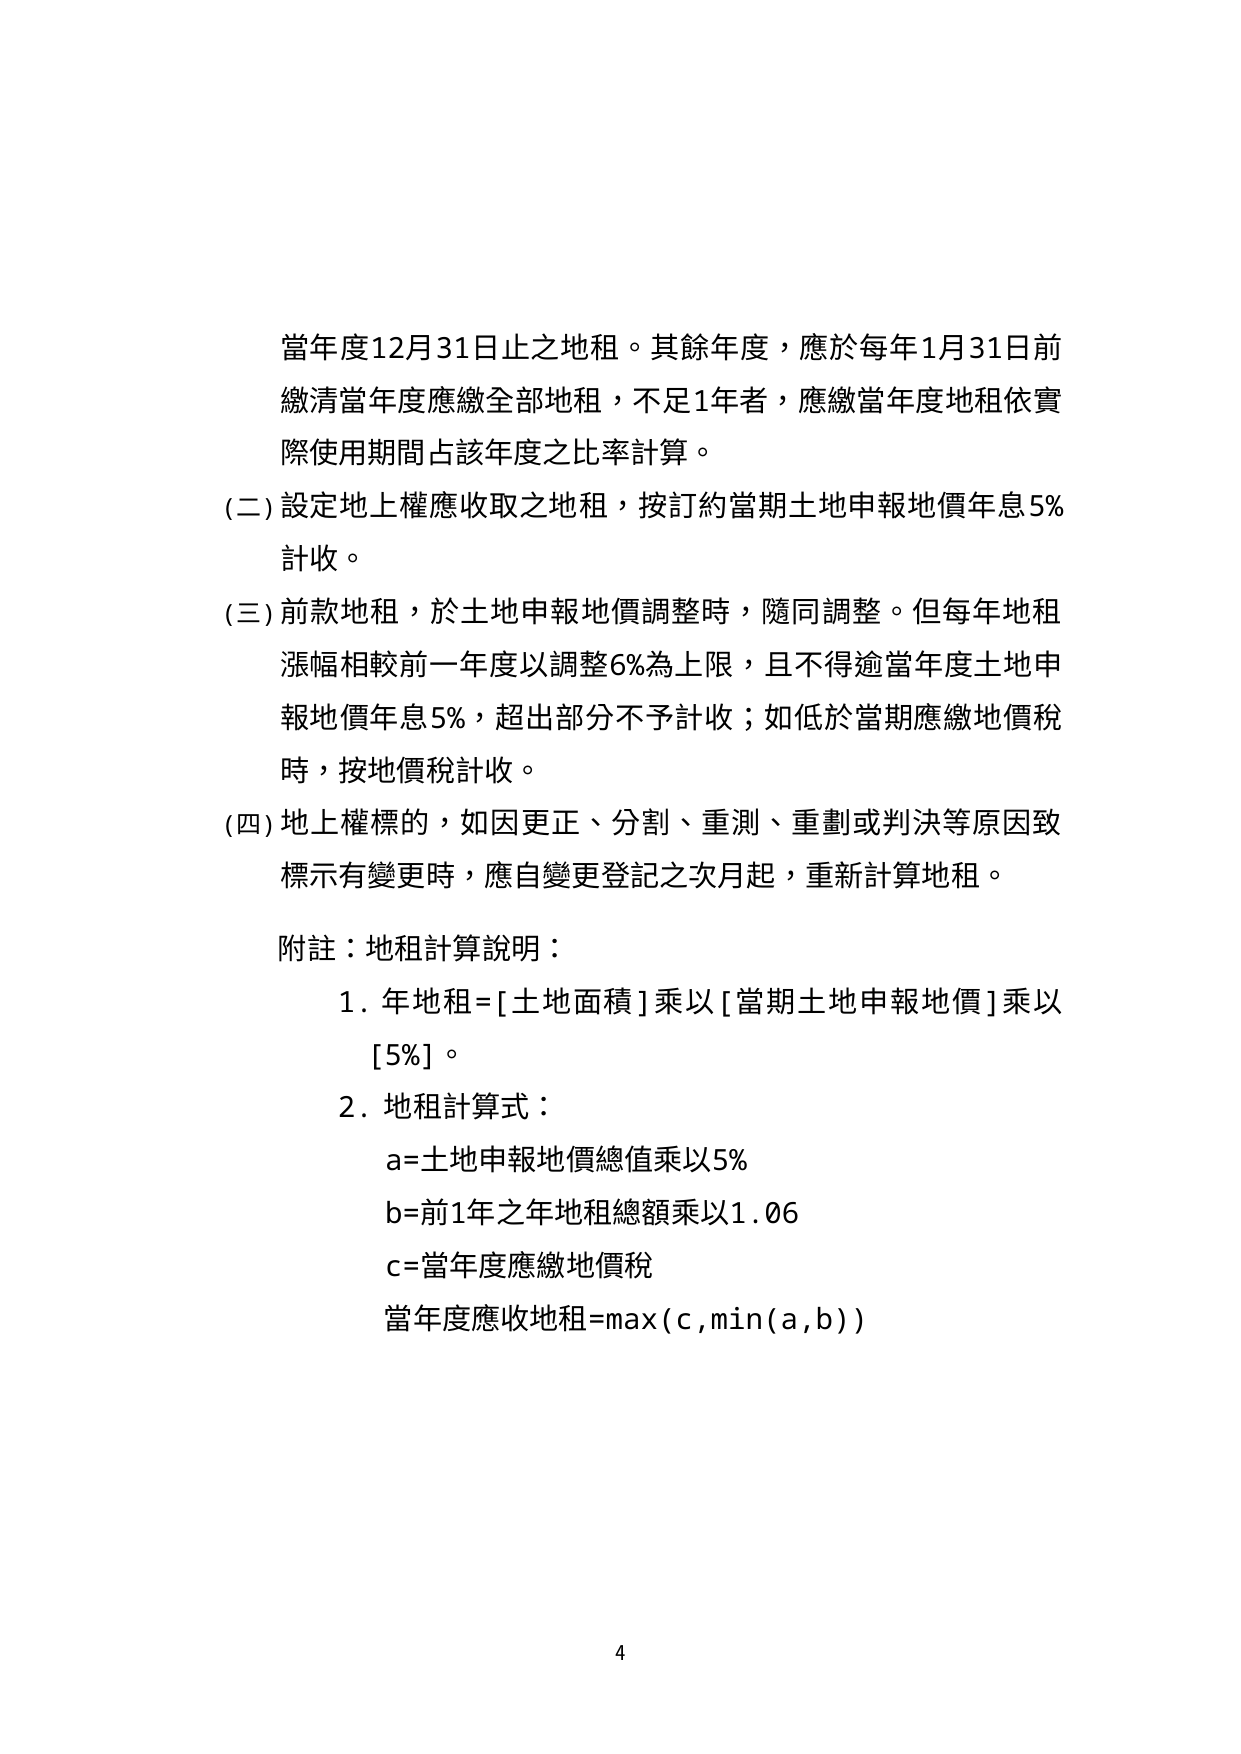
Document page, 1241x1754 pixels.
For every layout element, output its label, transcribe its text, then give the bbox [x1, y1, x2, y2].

text c=當年度應繳地價稅 [381, 1243, 1063, 1285]
text 當年度應收地租=max(c,min(a,b)) [384, 1296, 1063, 1338]
list 當年度12月31日止之地租。其餘年度，應於每年1月31日前繳清當年度應繳全部地租，不足1年者，應繳當年度地租依實際使用期間占該年度之比率計算。 [221, 324, 1063, 472]
list 設定地上權應收取之地租，按訂約當期土地申報地價年息5%計收。 [221, 483, 1063, 578]
text a=土地申報地價總值乘以5% [381, 1137, 1063, 1179]
list 地上權標的，如因更正、分割、重測、重劃或判決等原因致標示有變更時，應自變更登記之次月起，重新計算地租。 [221, 800, 1063, 895]
list 年地租=[土地面積]乘以[當期土地申報地價]乘以[5%]。 [338, 978, 1063, 1073]
list 前款地租，於土地申報地價調整時，隨同調整。但每年地租漲幅相較前一年度以調整6%為上限，且不得逾當年度土地申報地價年息5%，超出部分不予計收；如低於當期應繳地價稅時，按地價稅計收。 [221, 588, 1063, 789]
list 地租計算式： [338, 1084, 1063, 1126]
text 附註：地租計算說明： [278, 925, 1063, 968]
text b=前1年之年地租總額乘以1.06 [381, 1190, 1063, 1232]
